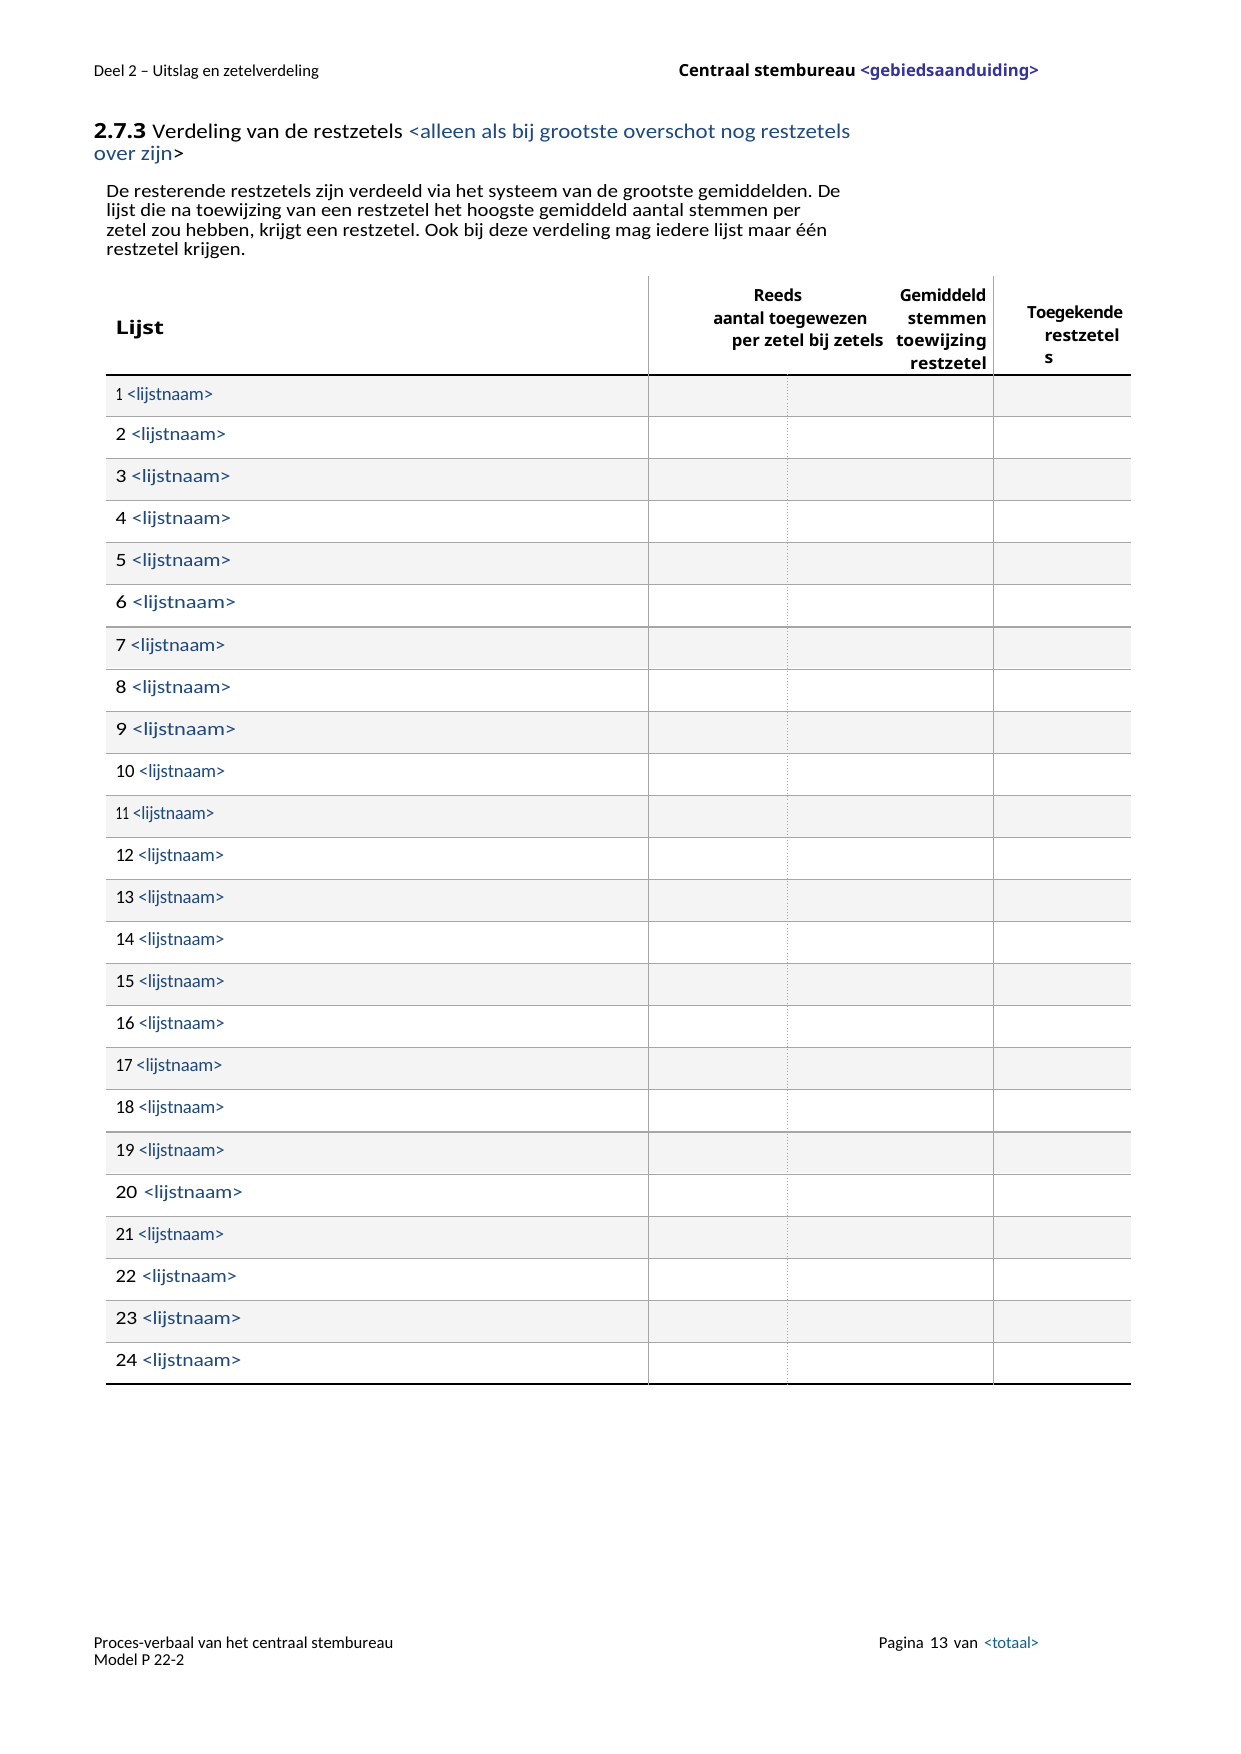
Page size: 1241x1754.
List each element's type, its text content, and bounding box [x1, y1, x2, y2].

table_cell [649, 670, 787, 711]
table_cell [787, 1133, 993, 1173]
text 2.7.3 Verdeling van de restzetels <alleen als bij grootste overschot nog restzetels over zijn> [94, 116, 855, 165]
table_cell [649, 1090, 787, 1131]
table_cell [649, 712, 787, 753]
table_cell 20 <lijstnaam> [106, 1175, 648, 1216]
table_cell 1 <lijstnaam> [106, 376, 648, 416]
table_cell [994, 459, 1131, 500]
table_cell [994, 1133, 1131, 1173]
table_cell [649, 1217, 787, 1258]
table_cell 2 <lijstnaam> [106, 417, 648, 458]
table_cell [787, 670, 993, 711]
table_cell [994, 1343, 1131, 1383]
table_cell [994, 585, 1131, 626]
table_cell [649, 376, 787, 416]
table_cell [787, 543, 993, 584]
table_header Toegekende restzetels [994, 276, 1131, 374]
table_cell [994, 543, 1131, 584]
table_cell [994, 796, 1131, 837]
table_cell 5 <lijstnaam> [106, 543, 648, 584]
table_cell 22 <lijstnaam> [106, 1259, 648, 1300]
table_cell [649, 838, 787, 879]
table_cell [994, 922, 1131, 963]
table_cell 7 <lijstnaam> [106, 628, 648, 668]
table_cell [787, 754, 993, 795]
table_cell 13 <lijstnaam> [106, 880, 648, 921]
table_cell 19 <lijstnaam> [106, 1133, 648, 1173]
table_cell 4 <lijstnaam> [106, 501, 648, 542]
table_cell [649, 459, 787, 500]
table_cell [787, 1006, 993, 1047]
table_cell [787, 501, 993, 542]
table_cell 11 <lijstnaam> [106, 796, 648, 837]
table_cell 15 <lijstnaam> [106, 964, 648, 1005]
table_cell [994, 670, 1131, 711]
table_cell 10 <lijstnaam> [106, 754, 648, 795]
table_cell [994, 1301, 1131, 1342]
table_cell [649, 628, 787, 668]
table_cell 9 <lijstnaam> [106, 712, 648, 753]
table_header Reeds Gemiddeld aantal toegewezen stemmen per zetel bij zetels toewijzing restzetel [649, 276, 993, 374]
table_cell 3 <lijstnaam> [106, 459, 648, 500]
table_cell [787, 1343, 993, 1383]
table_cell [787, 585, 993, 626]
table_cell [649, 1301, 787, 1342]
table_cell [994, 501, 1131, 542]
table_cell 12 <lijstnaam> [106, 838, 648, 879]
table_cell [787, 796, 993, 837]
table_cell [649, 964, 787, 1005]
table_cell [649, 1175, 787, 1216]
table_cell [787, 417, 993, 458]
table_cell [649, 1343, 787, 1383]
table_cell [787, 1175, 993, 1216]
text De resterende restzetels zijn verdeeld via het systeem van de grootste gemiddelden. De lijst die na toewijzing van een restzetel het hoogste gemiddeld aantal stemmen per zetel zou hebben, krijgt een restzetel. Ook bij deze verdeling mag iedere lijst maar één restzetel krijgen. [106, 183, 855, 260]
table_cell [994, 628, 1131, 668]
table_cell [649, 585, 787, 626]
table_cell [649, 796, 787, 837]
table_cell [787, 1301, 993, 1342]
table_cell 21 <lijstnaam> [106, 1217, 648, 1258]
table_cell [649, 1048, 787, 1089]
table_cell 14 <lijstnaam> [106, 922, 648, 963]
table_cell [994, 1259, 1131, 1300]
table_cell [649, 922, 787, 963]
table_header Lijst [106, 276, 648, 374]
table_cell [787, 712, 993, 753]
table_cell [994, 754, 1131, 795]
table_cell [787, 922, 993, 963]
table_cell [787, 1217, 993, 1258]
table_cell 23 <lijstnaam> [106, 1301, 648, 1342]
table_cell [994, 838, 1131, 879]
table_cell 24 <lijstnaam> [106, 1343, 648, 1383]
table_cell 18 <lijstnaam> [106, 1090, 648, 1131]
table_cell [994, 1217, 1131, 1258]
table_cell 17 <lijstnaam> [106, 1048, 648, 1089]
table_cell [787, 1259, 993, 1300]
table_cell 6 <lijstnaam> [106, 585, 648, 626]
table_cell [649, 417, 787, 458]
table_cell [994, 880, 1131, 921]
table_cell [994, 1175, 1131, 1216]
table_cell [787, 376, 993, 416]
table_cell [649, 1133, 787, 1173]
table_cell [994, 376, 1131, 416]
table_cell [994, 964, 1131, 1005]
table_cell [994, 417, 1131, 458]
table_cell [649, 1006, 787, 1047]
table_cell [649, 754, 787, 795]
table_cell [787, 1048, 993, 1089]
table_cell [787, 459, 993, 500]
table_cell [649, 880, 787, 921]
table_cell 8 <lijstnaam> [106, 670, 648, 711]
table_cell [994, 712, 1131, 753]
table_cell [787, 964, 993, 1005]
table_cell [787, 838, 993, 879]
table_cell [787, 1090, 993, 1131]
table_cell 16 <lijstnaam> [106, 1006, 648, 1047]
table_cell [994, 1090, 1131, 1131]
table_cell [649, 543, 787, 584]
table_cell [787, 628, 993, 668]
table_cell [649, 1259, 787, 1300]
table_cell [994, 1048, 1131, 1089]
table_cell [994, 1006, 1131, 1047]
table_cell [649, 501, 787, 542]
table_cell [787, 880, 993, 921]
